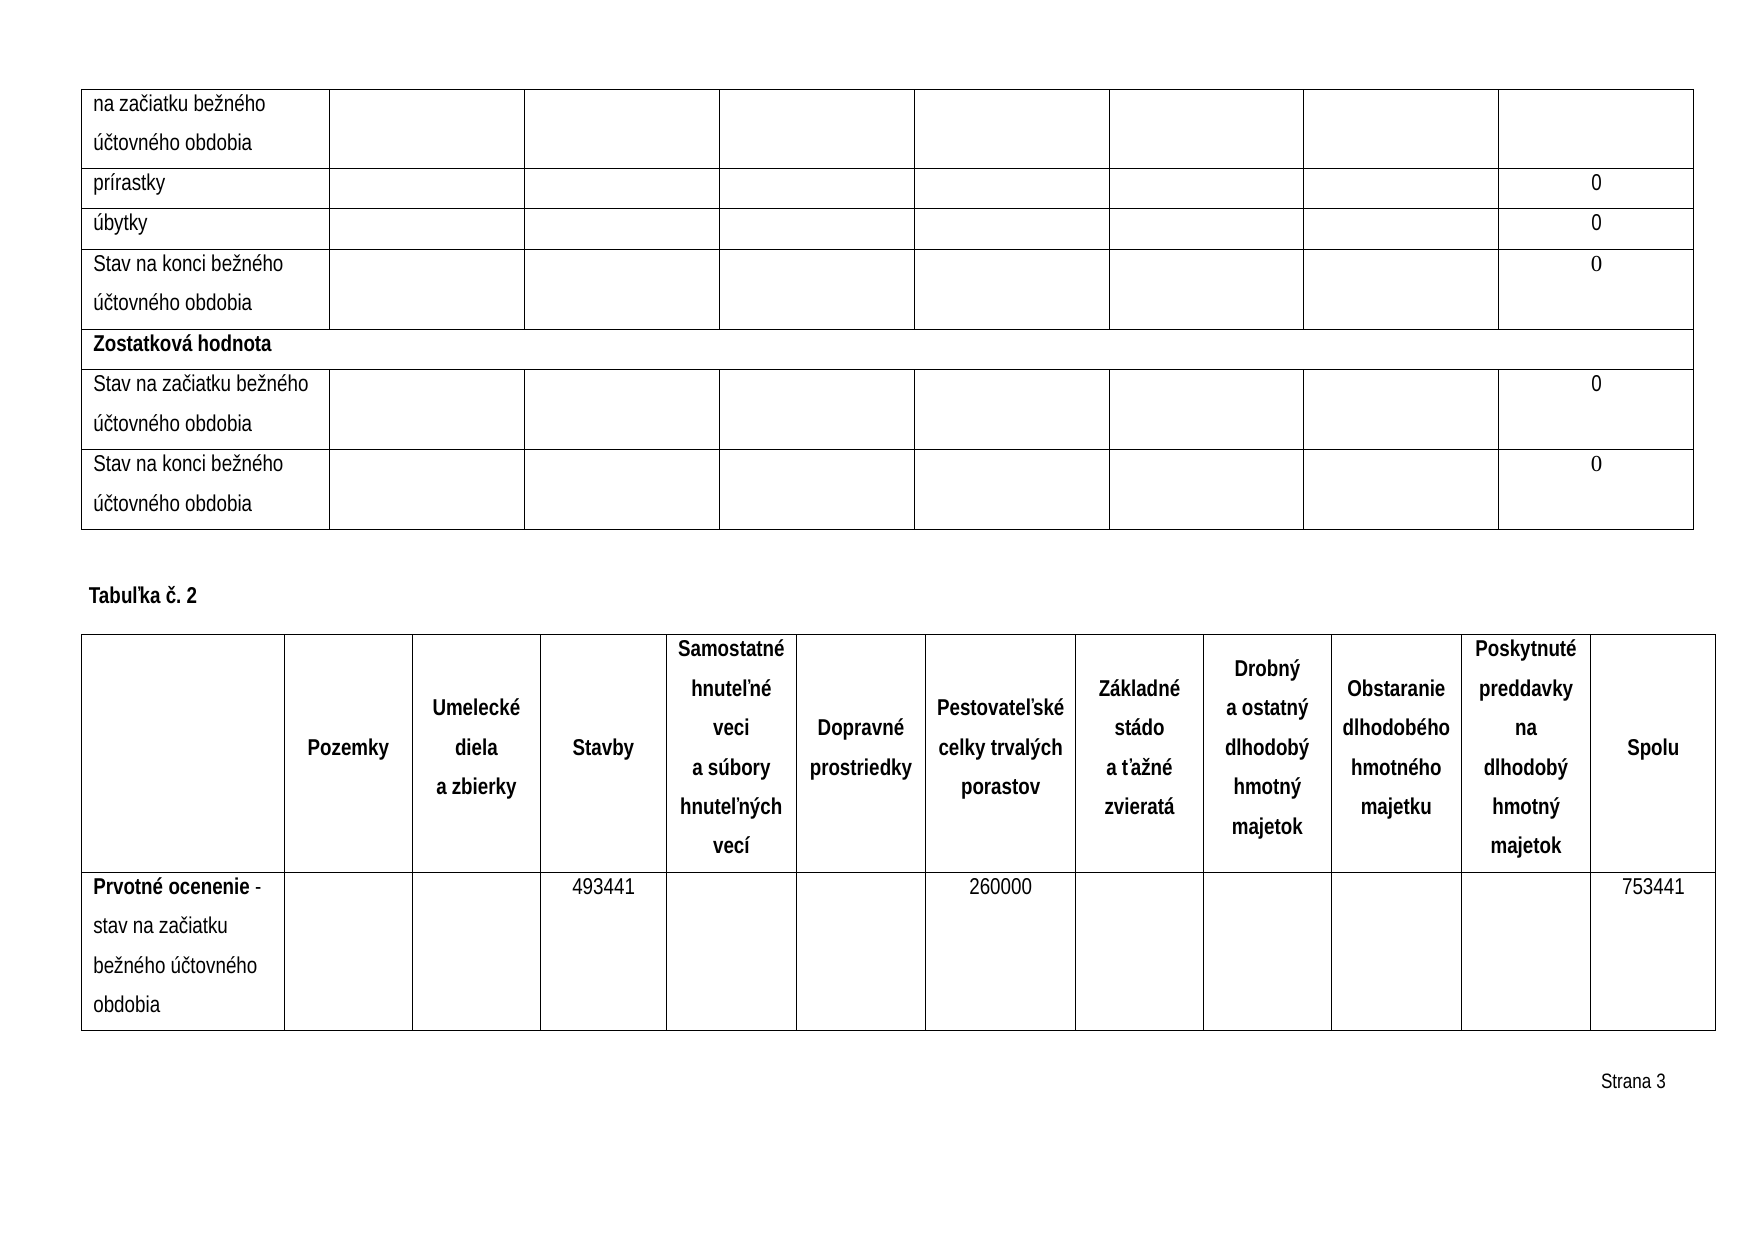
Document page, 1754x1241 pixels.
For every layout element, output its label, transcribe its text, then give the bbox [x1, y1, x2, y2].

table_cell [1110, 250, 1303, 328]
table_cell [330, 90, 524, 167]
table_cell [330, 450, 524, 529]
table_cell [915, 209, 1109, 248]
table_cell Zostatková hodnota [82, 330, 1693, 369]
table_header Spolu [1591, 635, 1715, 872]
table_cell [1110, 370, 1303, 449]
table_cell [330, 209, 524, 248]
table_cell [720, 250, 914, 328]
table_cell [1110, 450, 1303, 529]
table_cell [1332, 873, 1461, 1030]
table_cell [1304, 209, 1498, 248]
table_cell [720, 370, 914, 449]
table_cell [720, 90, 914, 167]
table_cell [915, 90, 1109, 167]
table_cell [525, 209, 719, 248]
table_cell [330, 370, 524, 449]
table_cell [1462, 873, 1590, 1030]
table_cell [1304, 250, 1498, 328]
table_cell [330, 250, 524, 328]
table_cell úbytky [82, 209, 329, 248]
table_cell 260000 [926, 873, 1075, 1030]
table_header Obstaranie dlhodobého hmotného majetku [1332, 635, 1461, 872]
table_cell [1076, 873, 1203, 1030]
table_cell [720, 209, 914, 248]
table_cell [1110, 209, 1303, 248]
table_cell Stav na začiatku bežného účtovného obdobia [82, 370, 329, 449]
table_cell Stav na konci bežného účtovného obdobia [82, 450, 329, 529]
table_cell 0 [1499, 169, 1693, 208]
table_cell [915, 169, 1109, 208]
table_cell 0 [1499, 250, 1693, 328]
table_cell [1304, 169, 1498, 208]
table_cell [1304, 370, 1498, 449]
table_cell [1204, 873, 1331, 1030]
table_cell [1304, 450, 1498, 529]
table_cell [915, 370, 1109, 449]
table_cell 0 [1499, 209, 1693, 248]
table_cell [667, 873, 796, 1030]
table_cell [525, 250, 719, 328]
table_cell [525, 370, 719, 449]
table_cell [413, 873, 540, 1030]
table_cell 493441 [541, 873, 666, 1030]
table_cell [285, 873, 412, 1030]
table_header Poskytnuté preddavky na dlhodobý hmotný majetok [1462, 635, 1590, 872]
table_cell [525, 450, 719, 529]
table_cell [1110, 169, 1303, 208]
table_cell prírastky [82, 169, 329, 208]
table_cell [720, 450, 914, 529]
table_cell na začiatku bežného účtovného obdobia [82, 90, 329, 167]
table_cell [330, 169, 524, 208]
table_cell [797, 873, 925, 1030]
table_cell [1110, 90, 1303, 167]
table_header [82, 635, 284, 872]
table_header Pozemky [285, 635, 412, 872]
table_cell [525, 90, 719, 167]
table_header Dopravné prostriedky [797, 635, 925, 872]
table_header Drobný a ostatný dlhodobý hmotný majetok [1204, 635, 1331, 872]
table_cell [1499, 90, 1693, 167]
table_cell 0 [1499, 370, 1693, 449]
table_cell [1304, 90, 1498, 167]
table_cell [720, 169, 914, 208]
table_cell [915, 450, 1109, 529]
table_cell [525, 169, 719, 208]
table_header Samostatné hnuteľné veci a súbory hnuteľných vecí [667, 635, 796, 872]
table_header Základné stádo a ťažné zvieratá [1076, 635, 1203, 872]
table_cell Prvotné ocenenie - stav na začiatku bežného účtovného obdobia [82, 873, 284, 1030]
table_cell 753441 [1591, 873, 1715, 1030]
table_cell Stav na konci bežného účtovného obdobia [82, 250, 329, 328]
table_cell 0 [1499, 450, 1693, 529]
table_header Pestovateľské celky trvalých porastov [926, 635, 1075, 872]
table_header Umelecké diela a zbierky [413, 635, 540, 872]
table_header Stavby [541, 635, 666, 872]
text Tabuľka č. 2 [89, 582, 1665, 608]
table_cell [915, 250, 1109, 328]
